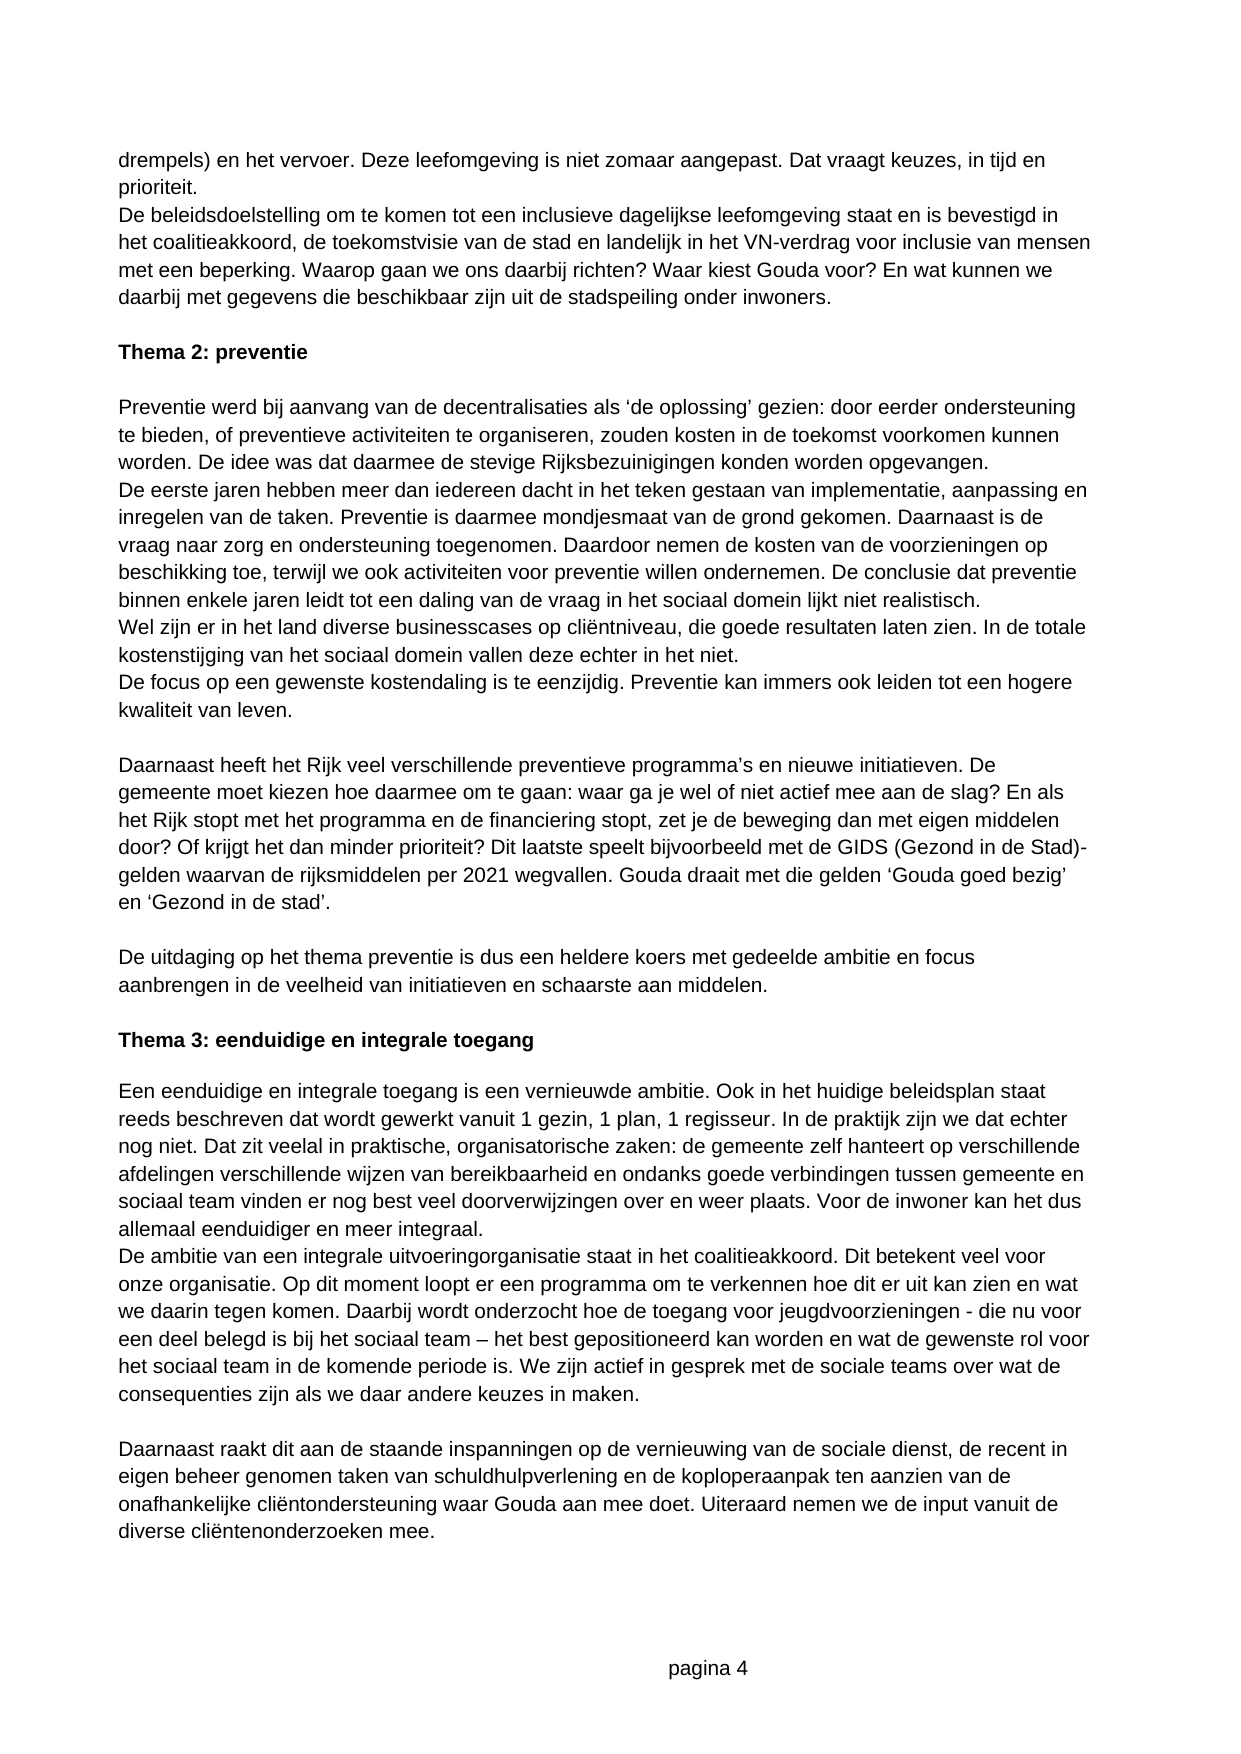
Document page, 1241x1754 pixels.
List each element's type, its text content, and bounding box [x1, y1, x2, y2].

text Wel zijn er in het land diverse businesscases op cliëntniveau, die goede resultaten laten zien. In de totale kostenstijging van het sociaal domein vallen deze echter in het niet. [118, 615, 1093, 667]
text Thema 3: eenduidige en integrale toegang [118, 1028, 1093, 1052]
text De eerste jaren hebben meer dan iedereen dacht in het teken gestaan van implementatie, aanpassing en inregelen van de taken. Preventie is daarmee mondjesmaat van de grond gekomen. Daarnaast is de vraag naar zorg en ondersteuning toegenomen. Daardoor nemen de kosten van de voorzieningen op beschikking toe, terwijl we ook activiteiten voor preventie willen ondernemen. De conclusie dat preventie binnen enkele jaren leidt tot een daling van de vraag in het sociaal domein lijkt niet realistisch. [118, 478, 1093, 612]
text De uitdaging op het thema preventie is dus een heldere koers met gedeelde ambitie en focus aanbrengen in de veelheid van initiatieven en schaarste aan middelen. [118, 945, 1093, 997]
text De focus op een gewenste kostendaling is te eenzijdig. Preventie kan immers ook leiden tot een hogere kwaliteit van leven. [118, 670, 1093, 722]
text Daarnaast raakt dit aan de staande inspanningen op de vernieuwing van de sociale dienst, de recent in eigen beheer genomen taken van schuldhulpverlening en de koploperaanpak ten aanzien van de onafhankelijke cliëntondersteuning waar Gouda aan mee doet. Uiteraard nemen we de input vanuit de diverse cliëntenonderzoeken mee. [118, 1437, 1093, 1543]
text Daarnaast heeft het Rijk veel verschillende preventieve programma’s en nieuwe initiatieven. De gemeente moet kiezen hoe daarmee om te gaan: waar ga je wel of niet actief mee aan de slag? En als het Rijk stopt met het programma en de financiering stopt, zet je de beweging dan met eigen middelen door? Of krijgt het dan minder prioriteit? Dit laatste speelt bijvoorbeeld met de GIDS (Gezond in de Stad)-gelden waarvan de rijksmiddelen per 2021 wegvallen. Gouda draait met die gelden ‘Gouda goed bezig’ en ‘Gezond in de stad’. [118, 753, 1093, 914]
text drempels) en het vervoer. Deze leefomgeving is niet zomaar aangepast. Dat vraagt keuzes, in tijd en prioriteit. [118, 148, 1093, 199]
text De ambitie van een integrale uitvoeringorganisatie staat in het coalitieakkoord. Dit betekent veel voor onze organisatie. Op dit moment loopt er een programma om te verkennen hoe dit er uit kan zien en wat we daarin tegen komen. Daarbij wordt onderzocht hoe de toegang voor jeugdvoorzieningen - die nu voor een deel belegd is bij het sociaal team – het best gepositioneerd kan worden en wat de gewenste rol voor het sociaal team in de komende periode is. We zijn actief in gesprek met de sociale teams over wat de consequenties zijn als we daar andere keuzes in maken. [118, 1244, 1093, 1406]
text Preventie werd bij aanvang van de decentralisaties als ‘de oplossing’ gezien: door eerder ondersteuning te bieden, of preventieve activiteiten te organiseren, zouden kosten in de toekomst voorkomen kunnen worden. De idee was dat daarmee de stevige Rijksbezuinigingen konden worden opgevangen. [118, 395, 1093, 474]
text Een eenduidige en integrale toegang is een vernieuwde ambitie. Ook in het huidige beleidsplan staat reeds beschreven dat wordt gewerkt vanuit 1 gezin, 1 plan, 1 regisseur. In de praktijk zijn we dat echter nog niet. Dat zit veelal in praktische, organisatorische zaken: de gemeente zelf hanteert op verschillende afdelingen verschillende wijzen van bereikbaarheid en ondanks goede verbindingen tussen gemeente en sociaal team vinden er nog best veel doorverwijzingen over en weer plaats. Voor de inwoner kan het dus allemaal eenduidiger en meer integraal. [118, 1079, 1093, 1241]
text Thema 2: preventie [118, 340, 1093, 364]
text De beleidsdoelstelling om te komen tot een inclusieve dagelijkse leefomgeving staat en is bevestigd in het coalitieakkoord, de toekomstvisie van de stad en landelijk in het VN-verdrag voor inclusie van mensen met een beperking. Waarop gaan we ons daarbij richten? Waar kiest Gouda voor? En wat kunnen we daarbij met gegevens die beschikbaar zijn uit de stadspeiling onder inwoners. [118, 203, 1093, 309]
